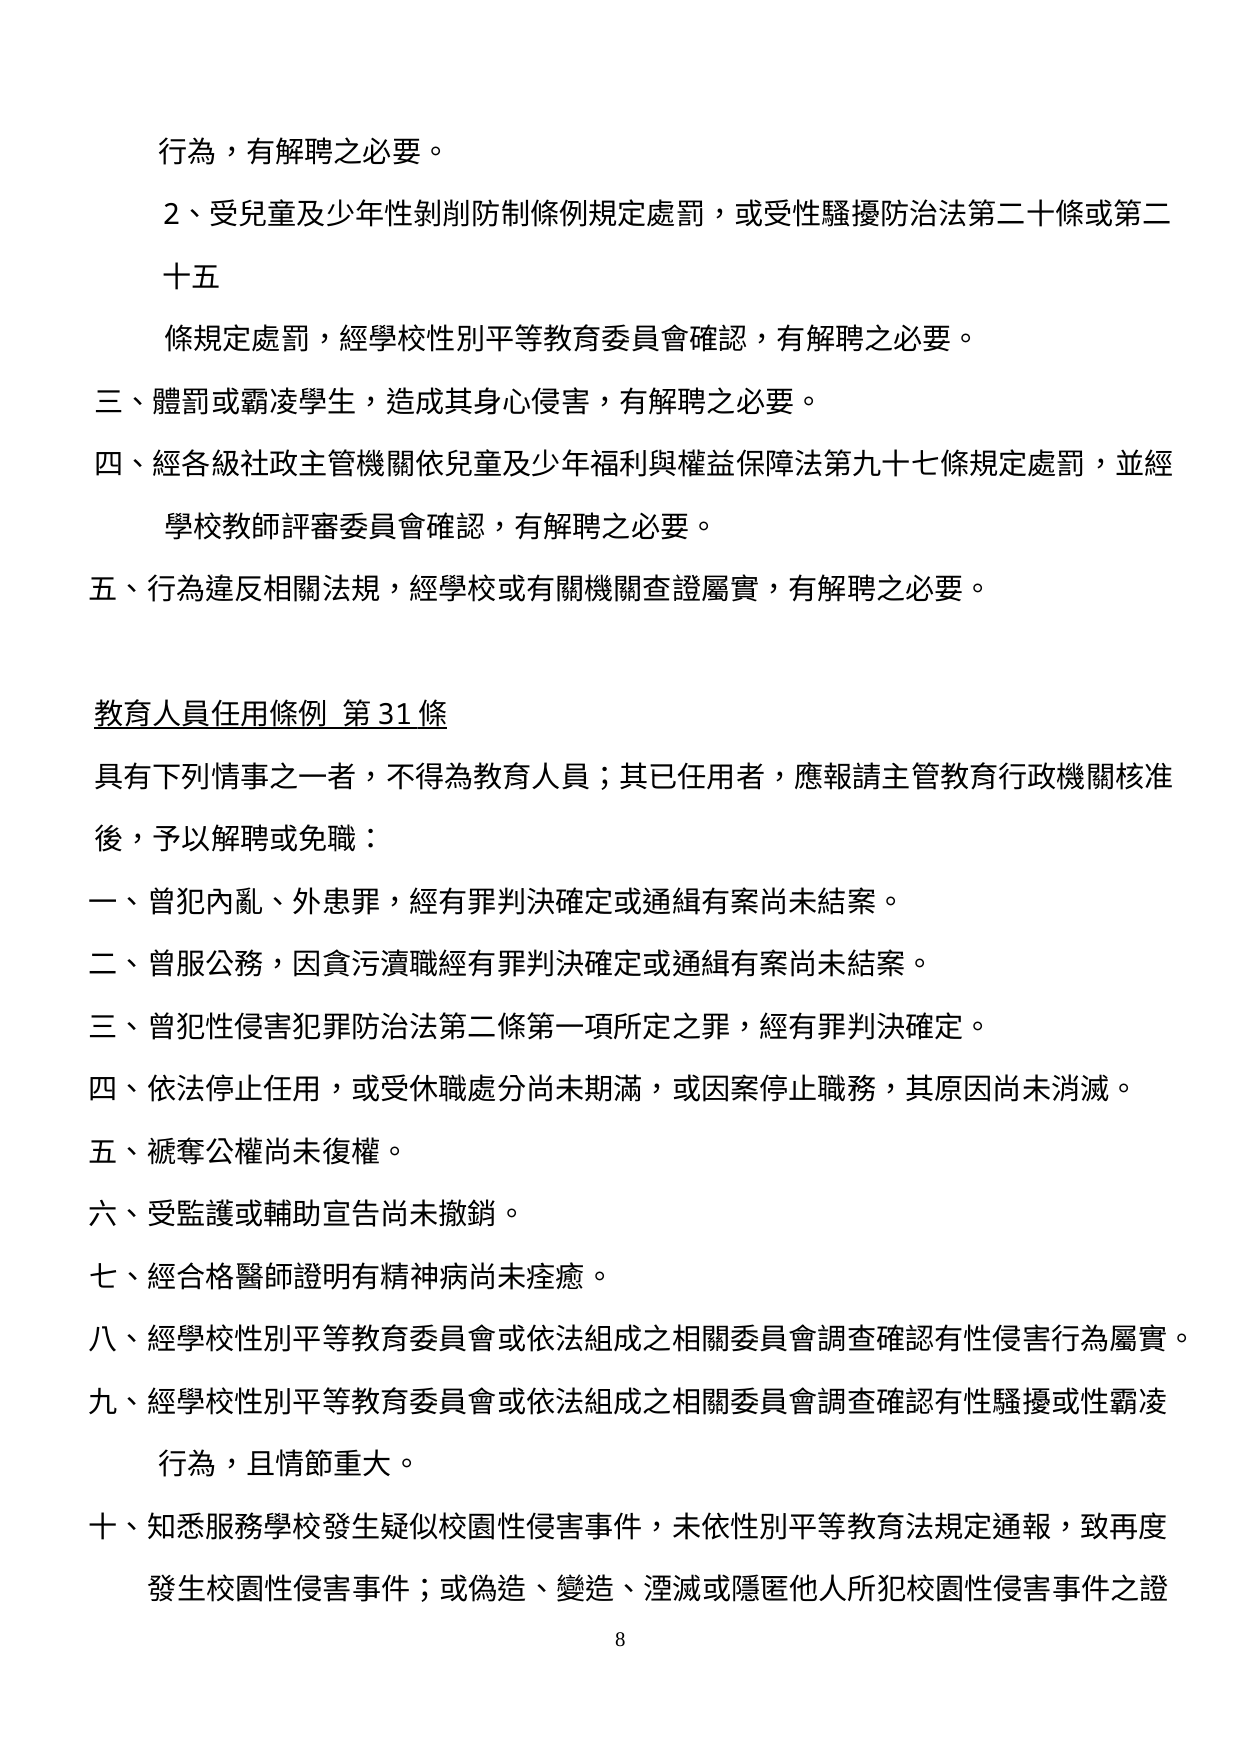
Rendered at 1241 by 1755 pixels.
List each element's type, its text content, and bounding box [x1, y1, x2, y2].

text 後，予以解聘或免職： [59, 795, 1181, 858]
text 行為，且情節重大。 [88, 1420, 1181, 1483]
text 五、褫奪公權尚未復權。 [88, 1108, 1181, 1170]
text 行為，有解聘之必要。 [88, 108, 1181, 170]
text 四、經各級社政主管機關依兒童及少年福利與權益保障法第九十七條規定處罰，並經 [59, 420, 1181, 483]
text 條規定處罰，經學校性別平等教育委員會確認，有解聘之必要。 [59, 295, 1181, 358]
text 發生校園性侵害事件；或偽造、變造、湮滅或隱匿他人所犯校園性侵害事件之證 [148, 1545, 1181, 1608]
list 受兒童及少年性剝削防制條例規定處罰，或受性騷擾防治法第二十條或第二十五 [162, 170, 1181, 295]
text 具有下列情事之一者，不得為教育人員；其已任用者，應報請主管教育行政機關核准 [59, 733, 1181, 795]
text 三、曾犯性侵害犯罪防治法第二條第一項所定之罪，經有罪判決確定。 [88, 983, 1181, 1045]
text 一、曾犯內亂、外患罪，經有罪判決確定或通緝有案尚未結案。 [88, 858, 1181, 920]
text 教育人員任用條例 第31條 [59, 670, 1181, 733]
text 七、經合格醫師證明有精神病尚未痊癒。 [89, 1233, 1181, 1295]
text 九、經學校性別平等教育委員會或依法組成之相關委員會調查確認有性騷擾或性霸凌 [88, 1358, 1181, 1420]
text 四、依法停止任用，或受休職處分尚未期滿，或因案停止職務，其原因尚未消滅。 [88, 1045, 1181, 1108]
text 學校教師評審委員會確認，有解聘之必要。 [59, 483, 1181, 545]
text 八、經學校性別平等教育委員會或依法組成之相關委員會調查確認有性侵害行為屬實。 [88, 1295, 1181, 1358]
text 三、體罰或霸凌學生，造成其身心侵害，有解聘之必要。 [59, 358, 1181, 420]
text 十、知悉服務學校發生疑似校園性侵害事件，未依性別平等教育法規定通報，致再度 [88, 1483, 1181, 1545]
text 二、曾服公務，因貪污瀆職經有罪判決確定或通緝有案尚未結案。 [88, 920, 1181, 983]
text 五、行為違反相關法規，經學校或有關機關查證屬實，有解聘之必要。 [88, 545, 1181, 608]
text 六、受監護或輔助宣告尚未撤銷。 [88, 1170, 1181, 1233]
